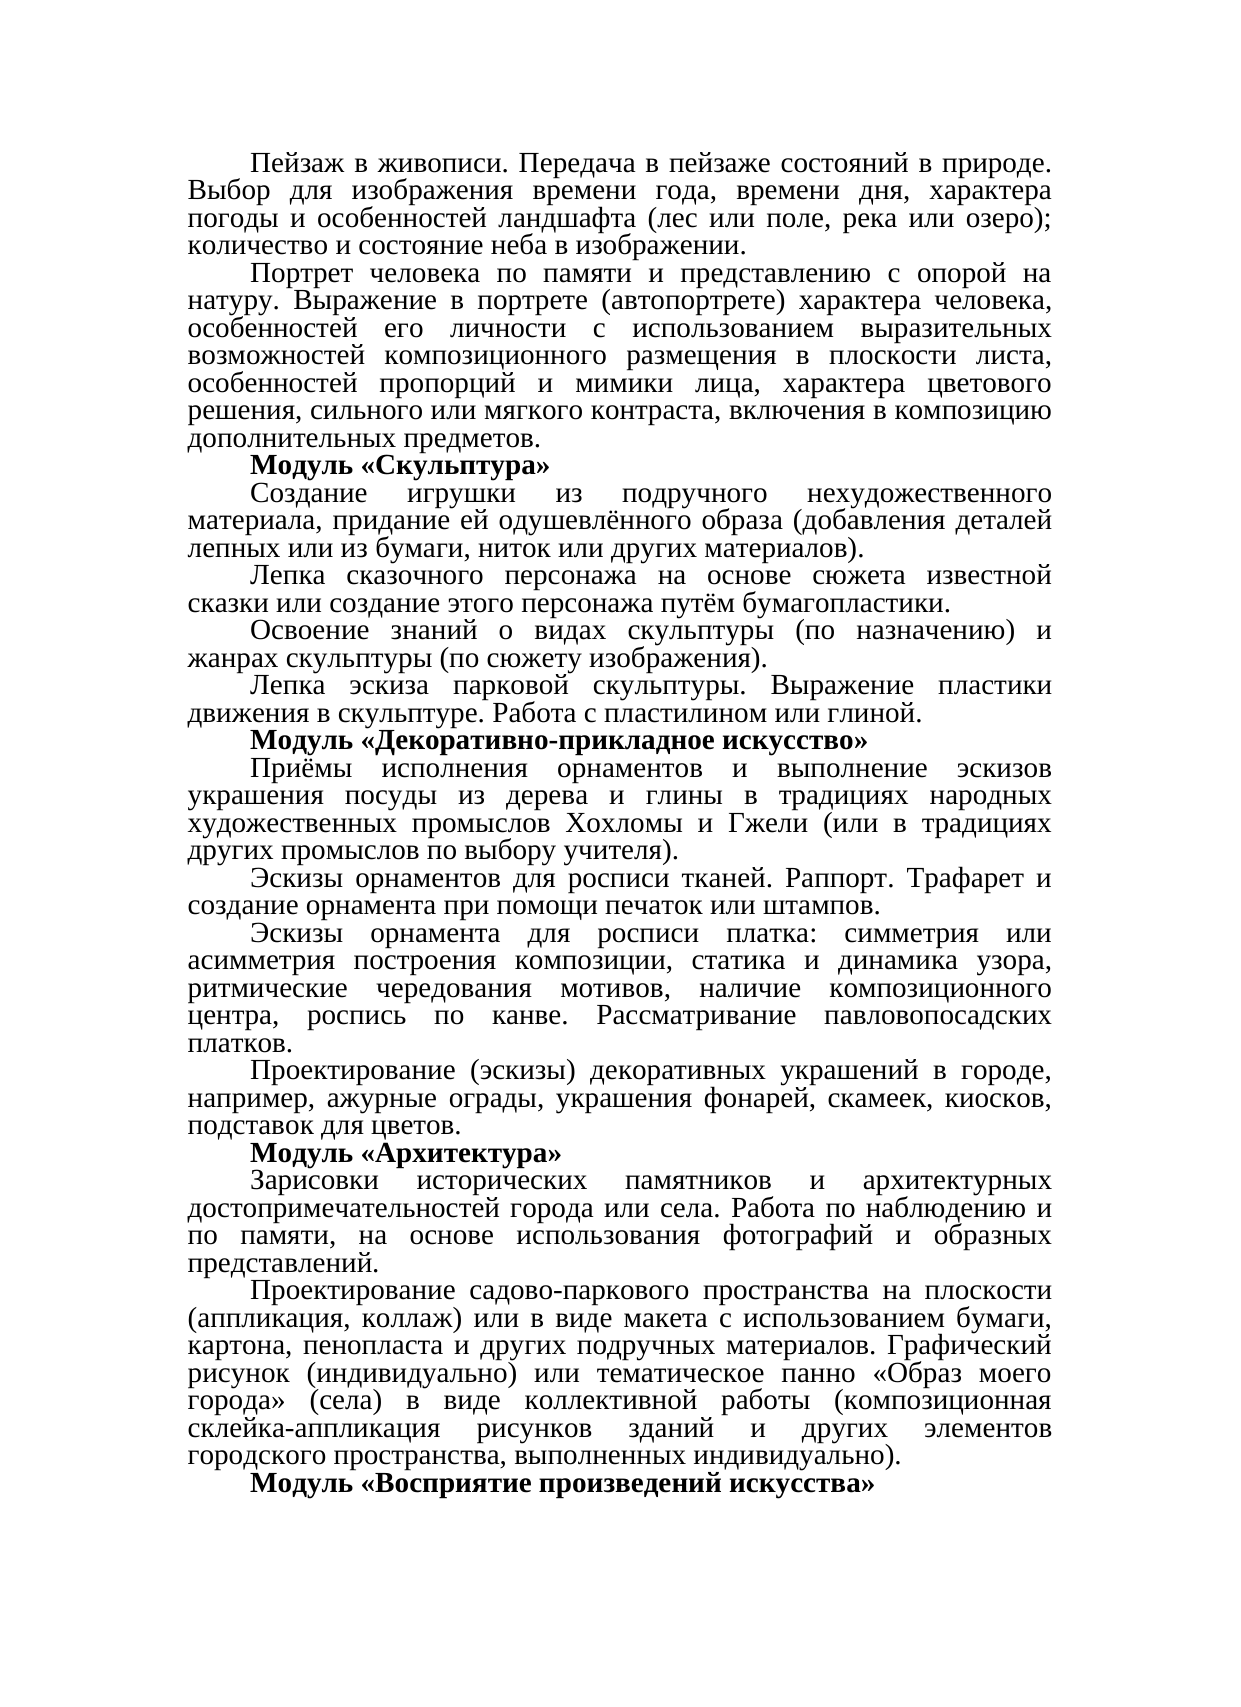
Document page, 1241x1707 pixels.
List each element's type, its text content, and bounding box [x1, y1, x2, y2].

text Лепка эскиза парковой скульптуры. Выражение пластики движения в скульптуре. Работа с пластилином или глиной. [187, 672, 1053, 727]
text Приёмы исполнения орнаментов и выполнение эскизов украшения посуды из дерева и глины в традициях народных художественных промыслов Хохломы и Гжели (или в традициях других промыслов по выбору учителя). [187, 755, 1053, 865]
text Эскизы орнаментов для росписи тканей. Раппорт. Трафарет и создание орнамента при помощи печаток или штампов. [187, 865, 1053, 920]
text Модуль «Архитектура» [187, 1140, 1053, 1167]
text Создание игрушки из подручного нехудожественного материала, придание ей одушевлённого образа (добавления деталей лепных или из бумаги, ниток или других материалов). [187, 480, 1053, 562]
text Проектирование (эскизы) декоративных украшений в городе, например, ажурные ограды, украшения фонарей, скамеек, киосков, подставок для цветов. [187, 1057, 1053, 1140]
text Модуль «Декоративно-прикладное искусство» [187, 727, 1053, 755]
text Пейзаж в живописи. Передача в пейзаже состояний в природе. Выбор для изображения времени года, времени дня, характера погоды и особенностей ландшафта (лес или поле, река или озеро); количество и состояние неба в изображении. [187, 150, 1053, 260]
text Лепка сказочного персонажа на основе сюжета известной сказки или создание этого персонажа путём бумагопластики. [187, 562, 1053, 617]
text Эскизы орнамента для росписи платка: симметрия или асимметрия построения композиции, статика и динамика узора, ритмические чередования мотивов, наличие композиционного центра, роспись по канве. Рассматривание павловопосадских платков. [187, 920, 1053, 1057]
text Освоение знаний о видах скульптуры (по назначению) и жанрах скульптуры (по сюжету изображения). [187, 617, 1053, 672]
text Проектирование садово-паркового пространства на плоскости (аппликация, коллаж) или в виде макета с использованием бумаги, картона, пенопласта и других подручных материалов. Графический рисунок (индивидуально) или тематическое панно «Образ моего города» (села) в виде коллективной работы (композиционная склейка-аппликация рисунков зданий и других элементов городского пространства, выполненных индивидуально). [187, 1277, 1053, 1470]
text Зарисовки исторических памятников и архитектурных достопримечательностей города или села. Работа по наблюдению и по памяти, на основе использования фотографий и образных представлений. [187, 1167, 1053, 1277]
text Модуль «Скульптура» [187, 452, 1053, 480]
text Модуль «Восприятие произведений искусства» [187, 1470, 1053, 1497]
text Портрет человека по памяти и представлению с опорой на натуру. Выражение в портрете (автопортрете) характера человека, особенностей его личности с использованием выразительных возможностей композиционного размещения в плоскости листа, особенностей пропорций и мимики лица, характера цветового решения, сильного или мягкого контраста, включения в композицию дополнительных предметов. [187, 260, 1053, 452]
